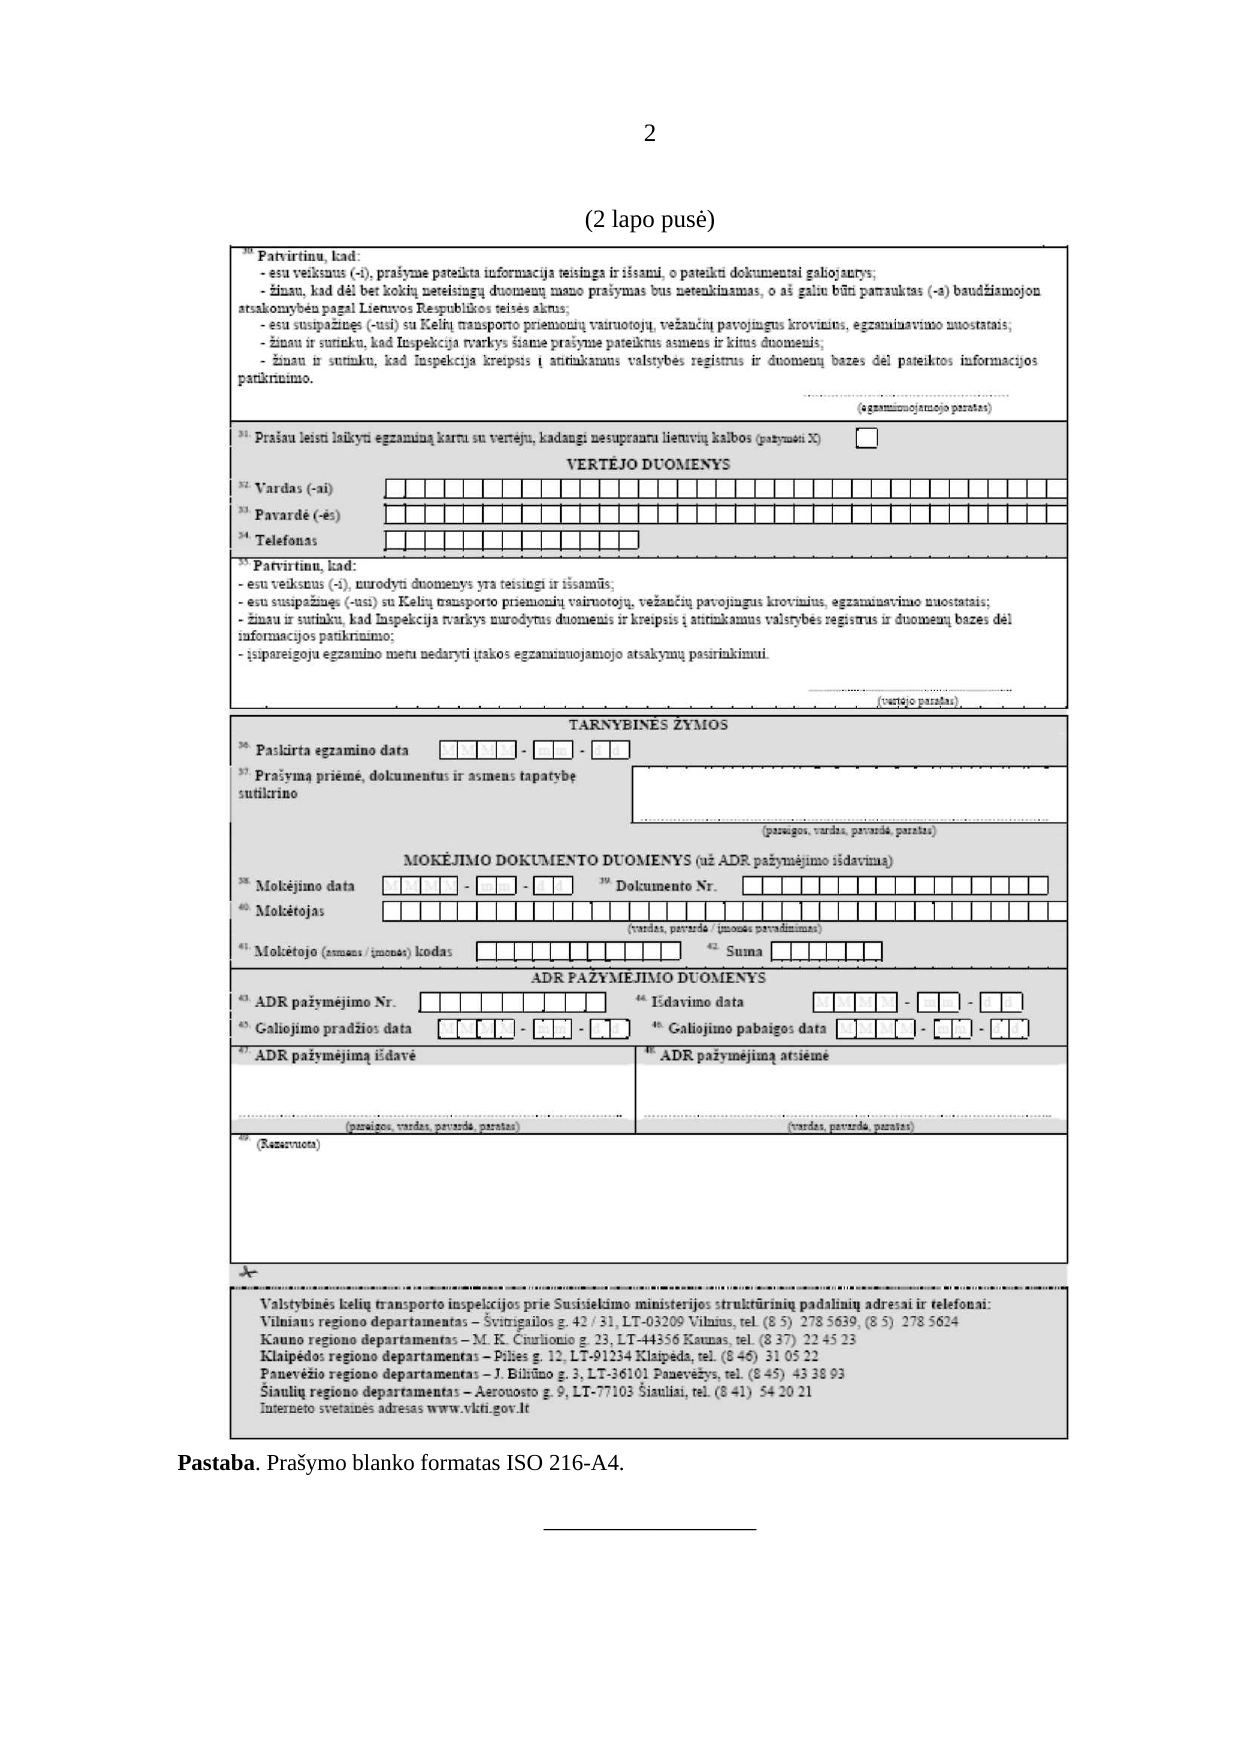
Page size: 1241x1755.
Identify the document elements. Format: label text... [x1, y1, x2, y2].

text Pastaba. Prašymo blanko formatas ISO 216-A4. [177, 1449, 1122, 1475]
text (2 lapo pusė) [177, 204, 1122, 233]
text _________________ [177, 1504, 1122, 1533]
